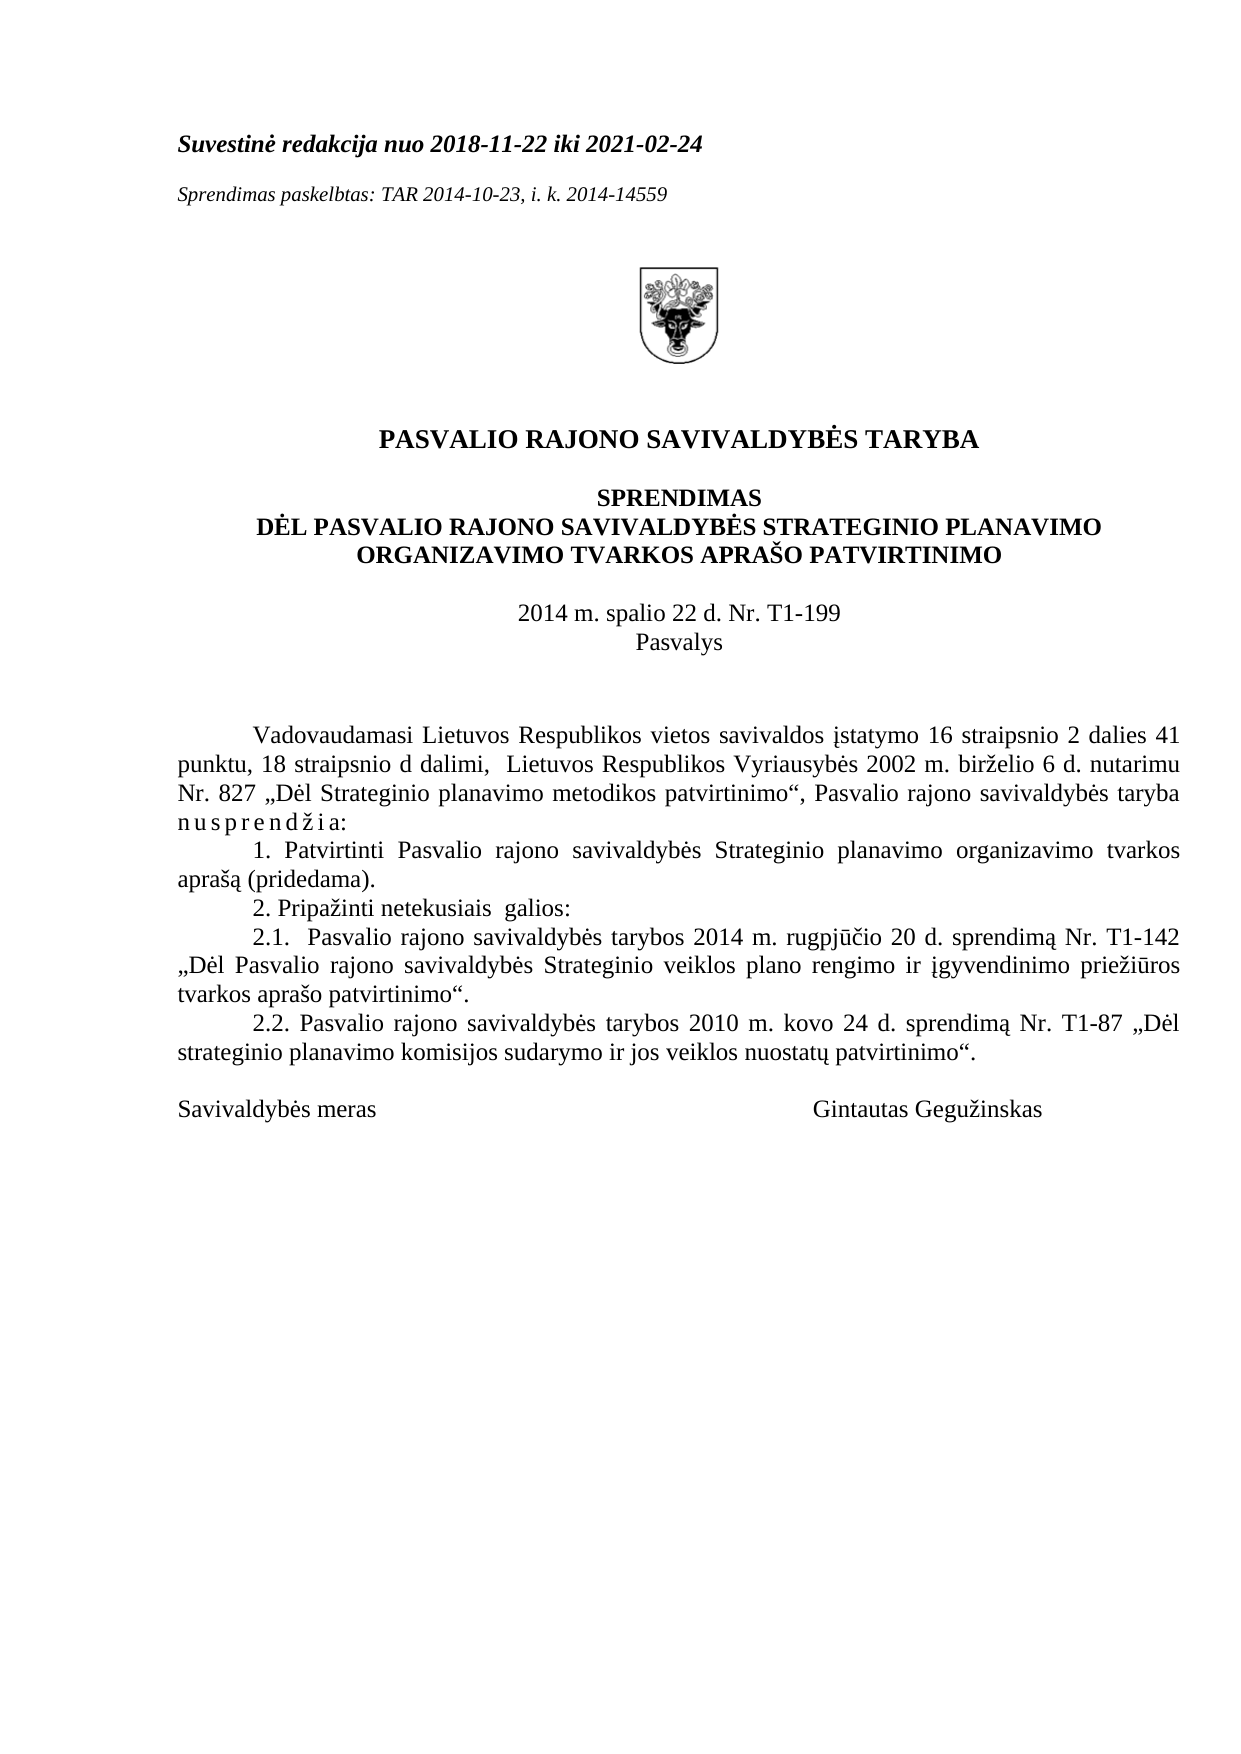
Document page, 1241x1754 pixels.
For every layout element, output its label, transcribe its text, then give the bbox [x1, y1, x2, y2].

text Vadovaudamasi Lietuvos Respublikos vietos savivaldos įstatymo 16 straipsnio 2 dalies 41 punktu, 18 straipsnio d dalimi, Lietuvos Respublikos Vyriausybės 2002 m. birželio 6 d. nutarimu Nr. 827 „Dėl Strateginio planavimo metodikos patvirtinimo“, Pasvalio rajono savivaldybės taryba nusprendžia: [177, 720, 1181, 835]
text Pasvalio rajono savivaldybės taryba [177, 423, 1181, 454]
text 2. Pripažinti netekusiais galios: [177, 893, 1181, 922]
text Savivaldybės meras Gintautas Gegužinskas [177, 1094, 1181, 1123]
text Suvestinė redakcija nuo 2018-11-22 iki 2021-02-24 [177, 129, 1181, 158]
text Sprendimas paskelbtas: TAR 2014-10-23, i. k. 2014-14559 [177, 182, 1181, 206]
text DĖL PASVALIO RAJONO SAVIVALDYBĖS STRATEGINIO PLANAVIMO ORGANIZAVIMO TVARKOS APRAŠO PATVIRTINIMO [177, 512, 1181, 569]
text 2.1. Pasvalio rajono savivaldybės tarybos 2014 m. rugpjūčio 20 d. sprendimą Nr. T1-142 „Dėl Pasvalio rajono savivaldybės Strateginio veiklos plano rengimo ir įgyvendinimo priežiūros tvarkos aprašo patvirtinimo“. [177, 922, 1181, 1008]
text 1. Patvirtinti Pasvalio rajono savivaldybės Strateginio planavimo organizavimo tvarkos aprašą (pridedama). [177, 835, 1181, 893]
text 2.2. Pasvalio rajono savivaldybės tarybos 2010 m. kovo 24 d. sprendimą Nr. T1-87 „Dėl strateginio planavimo komisijos sudarymo ir jos veiklos nuostatų patvirtinimo“. [177, 1008, 1181, 1065]
text Pasvalys [177, 627, 1181, 656]
text SPRENDIMAS [177, 483, 1181, 512]
text 2014 m. spalio 22 d. Nr. T1-199 [177, 598, 1181, 627]
